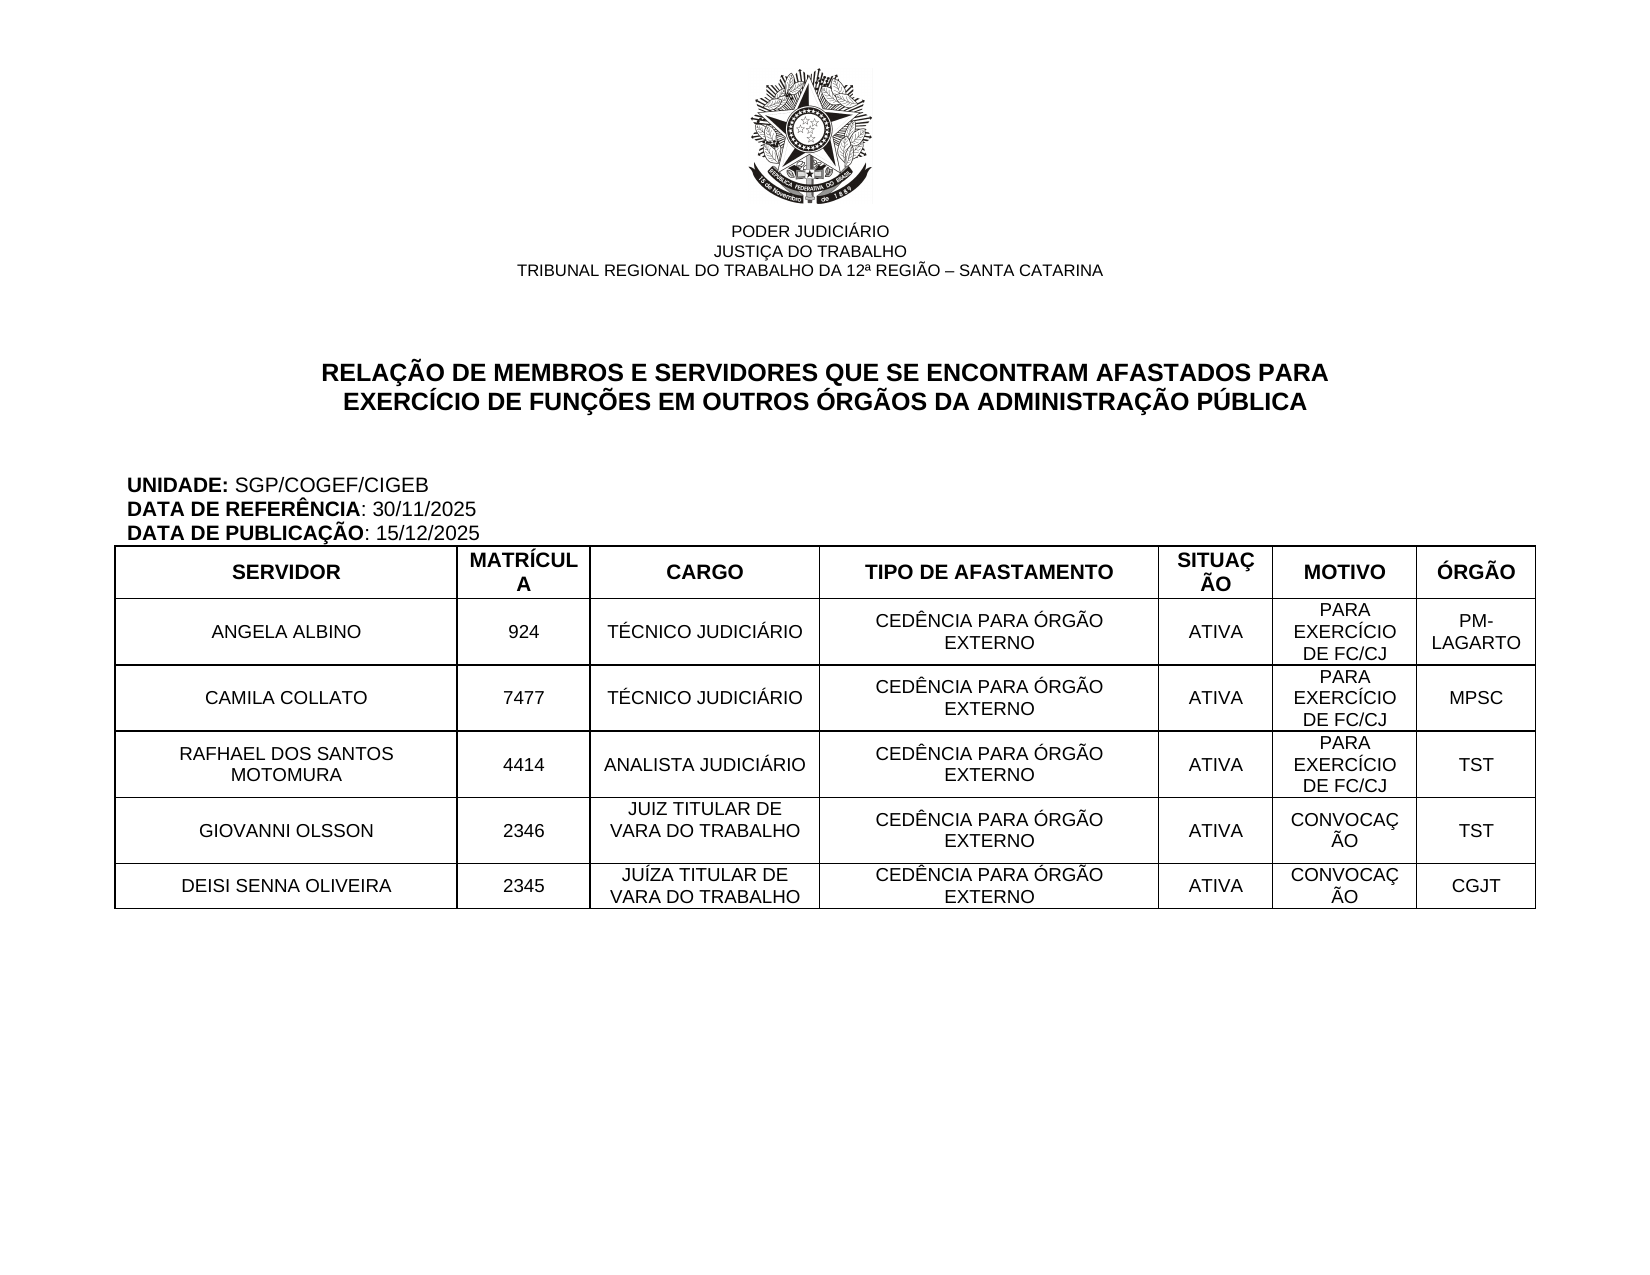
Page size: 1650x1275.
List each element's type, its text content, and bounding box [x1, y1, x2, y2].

table_cell SERVIDOR [116, 547, 456, 598]
table_cell ATIVA [1159, 798, 1272, 863]
table_cell ÓRGÃO [1417, 547, 1535, 598]
table_cell JUÍZA TITULAR DE VARA DO TRABALHO [591, 864, 819, 907]
table_cell MPSC [1417, 666, 1535, 730]
table_cell ATIVA [1159, 732, 1272, 796]
table_cell CARGO [591, 547, 819, 598]
table_cell GIOVANNI OLSSON [116, 798, 456, 863]
table_cell CEDÊNCIA PARA ÓRGÃO EXTERNO [820, 599, 1158, 664]
table_cell JUIZ TITULAR DE VARA DO TRABALHO [591, 798, 819, 863]
table_cell CEDÊNCIA PARA ÓRGÃO EXTERNO [820, 864, 1158, 907]
table_cell ATIVA [1159, 864, 1272, 907]
table_cell CEDÊNCIA PARA ÓRGÃO EXTERNO [820, 798, 1158, 863]
table_cell ATIVA [1159, 666, 1272, 730]
table_cell ATIVA [1159, 599, 1272, 664]
table_cell TÉCNICO JUDICIÁRIO [591, 666, 819, 730]
table_cell PARA EXERCÍCIO DE FC/CJ [1273, 599, 1416, 664]
table_cell TST [1417, 732, 1535, 796]
table_cell CONVOCAÇÃO [1273, 864, 1416, 907]
table_cell SITUAÇÃO [1159, 547, 1272, 598]
table_cell MATRÍCULA [458, 547, 589, 598]
picture [748, 68, 873, 204]
table_cell 2345 [458, 864, 589, 907]
table_cell DEISI SENNA OLIVEIRA [116, 864, 456, 907]
table_cell 4414 [458, 732, 589, 796]
table_cell ANGELA ALBINO [116, 599, 456, 664]
table_cell MOTIVO [1273, 547, 1416, 598]
table_cell CAMILA COLLATO [116, 666, 456, 730]
table_cell CEDÊNCIA PARA ÓRGÃO EXTERNO [820, 732, 1158, 796]
table_header RELAÇÃO DE MEMBROS E SERVIDORES QUE SE ENCONTRAM AFASTADOS PARA EXERCÍCIO DE FUNÇÕES EM OUTROS ÓRGÃOS DA ADMINISTRAÇÃO PÚBLICA UNIDADE: SGP/COGEF/CIGEB DATA DE REFERÊNCIA: 30/11/2025 DATA DE PUBLICAÇÃO: 15/12/2025 [115, 329, 1535, 545]
table_cell TÉCNICO JUDICIÁRIO [591, 599, 819, 664]
table_cell PARA EXERCÍCIO DE FC/CJ [1273, 666, 1416, 730]
table_cell CGJT [1417, 864, 1535, 907]
table_cell RAFHAEL DOS SANTOS MOTOMURA [116, 732, 456, 796]
table_cell 924 [458, 599, 589, 664]
table_cell TIPO DE AFASTAMENTO [820, 547, 1158, 598]
table_cell 7477 [458, 666, 589, 730]
table_cell CONVOCAÇÃO [1273, 798, 1416, 863]
table_cell 2346 [458, 798, 589, 863]
table_cell PARA EXERCÍCIO DE FC/CJ [1273, 732, 1416, 796]
table_cell CEDÊNCIA PARA ÓRGÃO EXTERNO [820, 666, 1158, 730]
table_cell PM-LAGARTO [1417, 599, 1535, 664]
table_cell ANALISTA JUDICIÁRIO [591, 732, 819, 796]
table_cell TST [1417, 798, 1535, 863]
